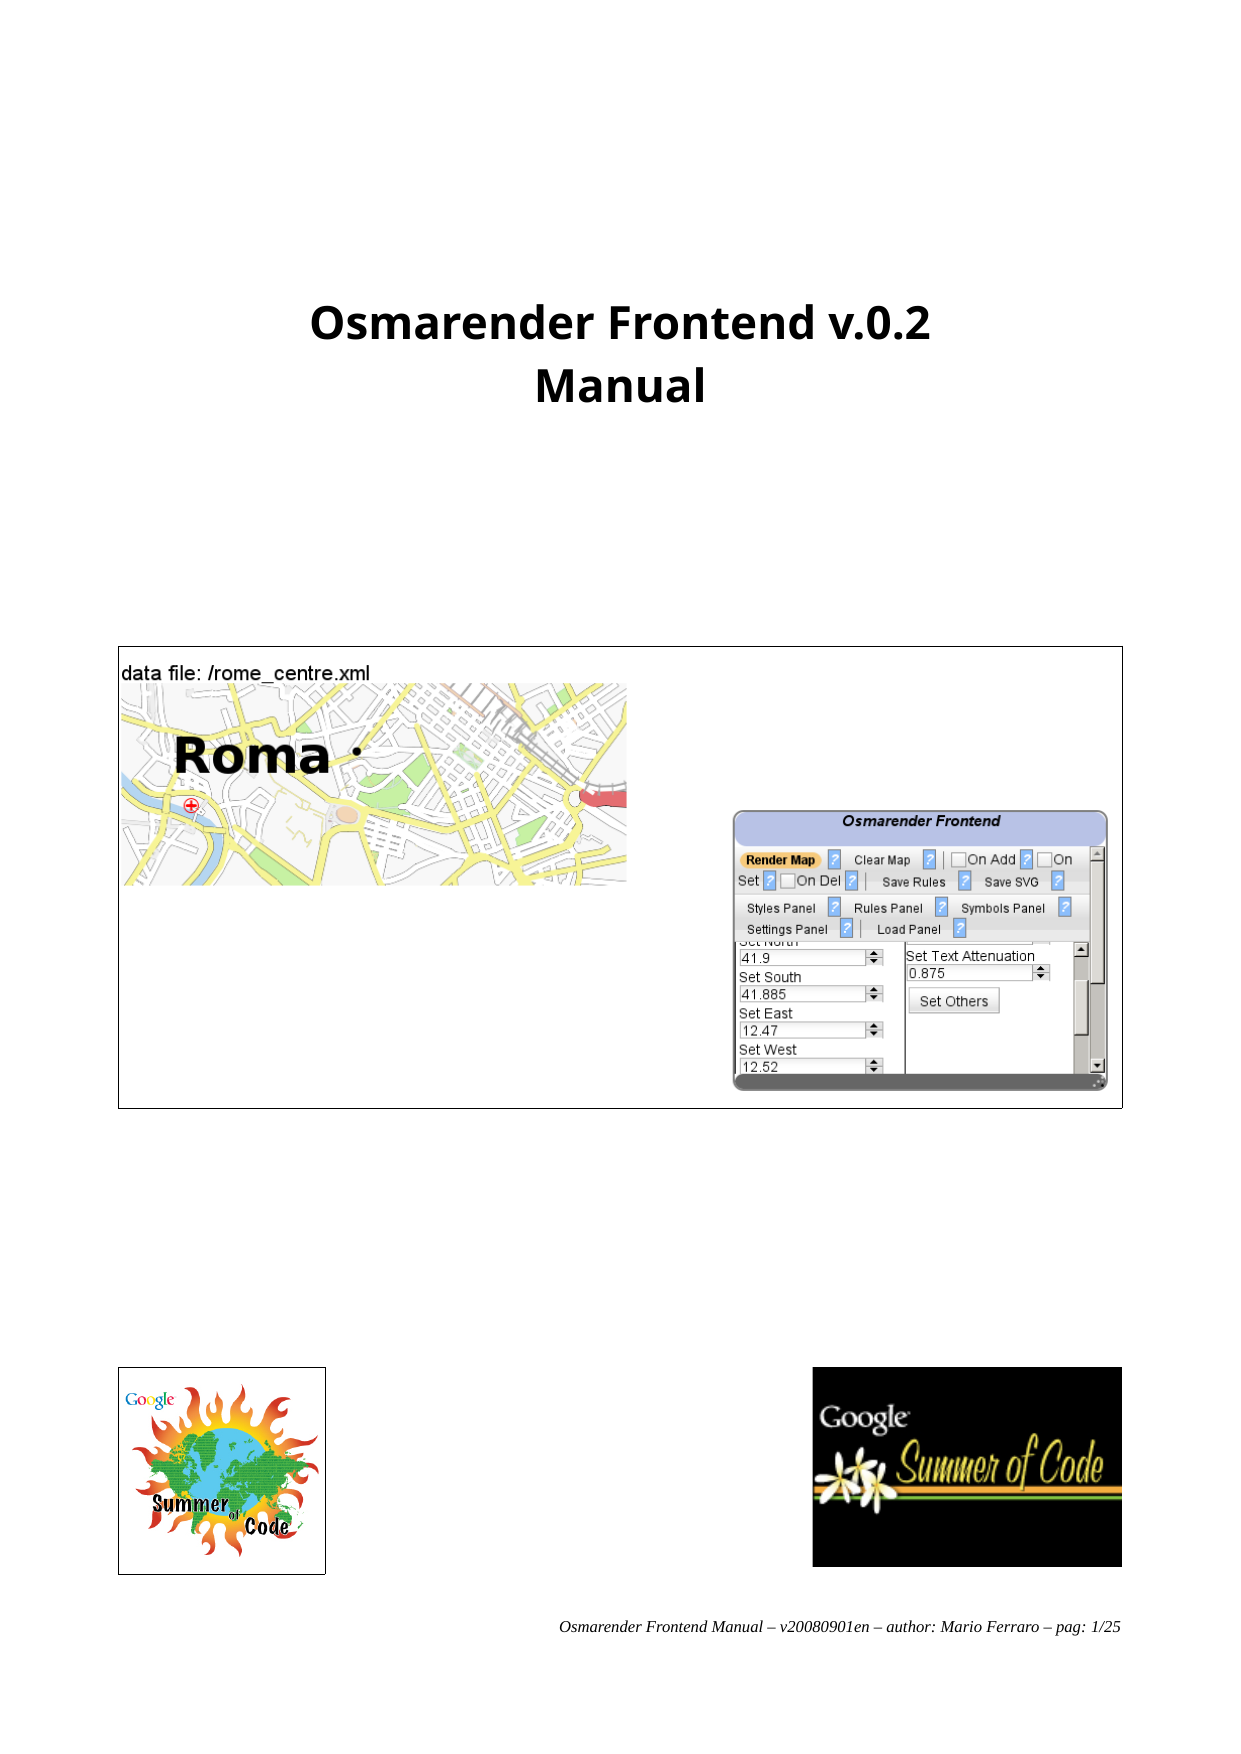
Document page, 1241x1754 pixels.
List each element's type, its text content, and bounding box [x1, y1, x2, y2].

picture [812, 1367, 1122, 1567]
picture [121, 1370, 322, 1571]
picture [121, 648, 1119, 1106]
text Osmarender Frontend v.0.2 [118, 291, 1122, 353]
text Manual [118, 353, 1122, 415]
